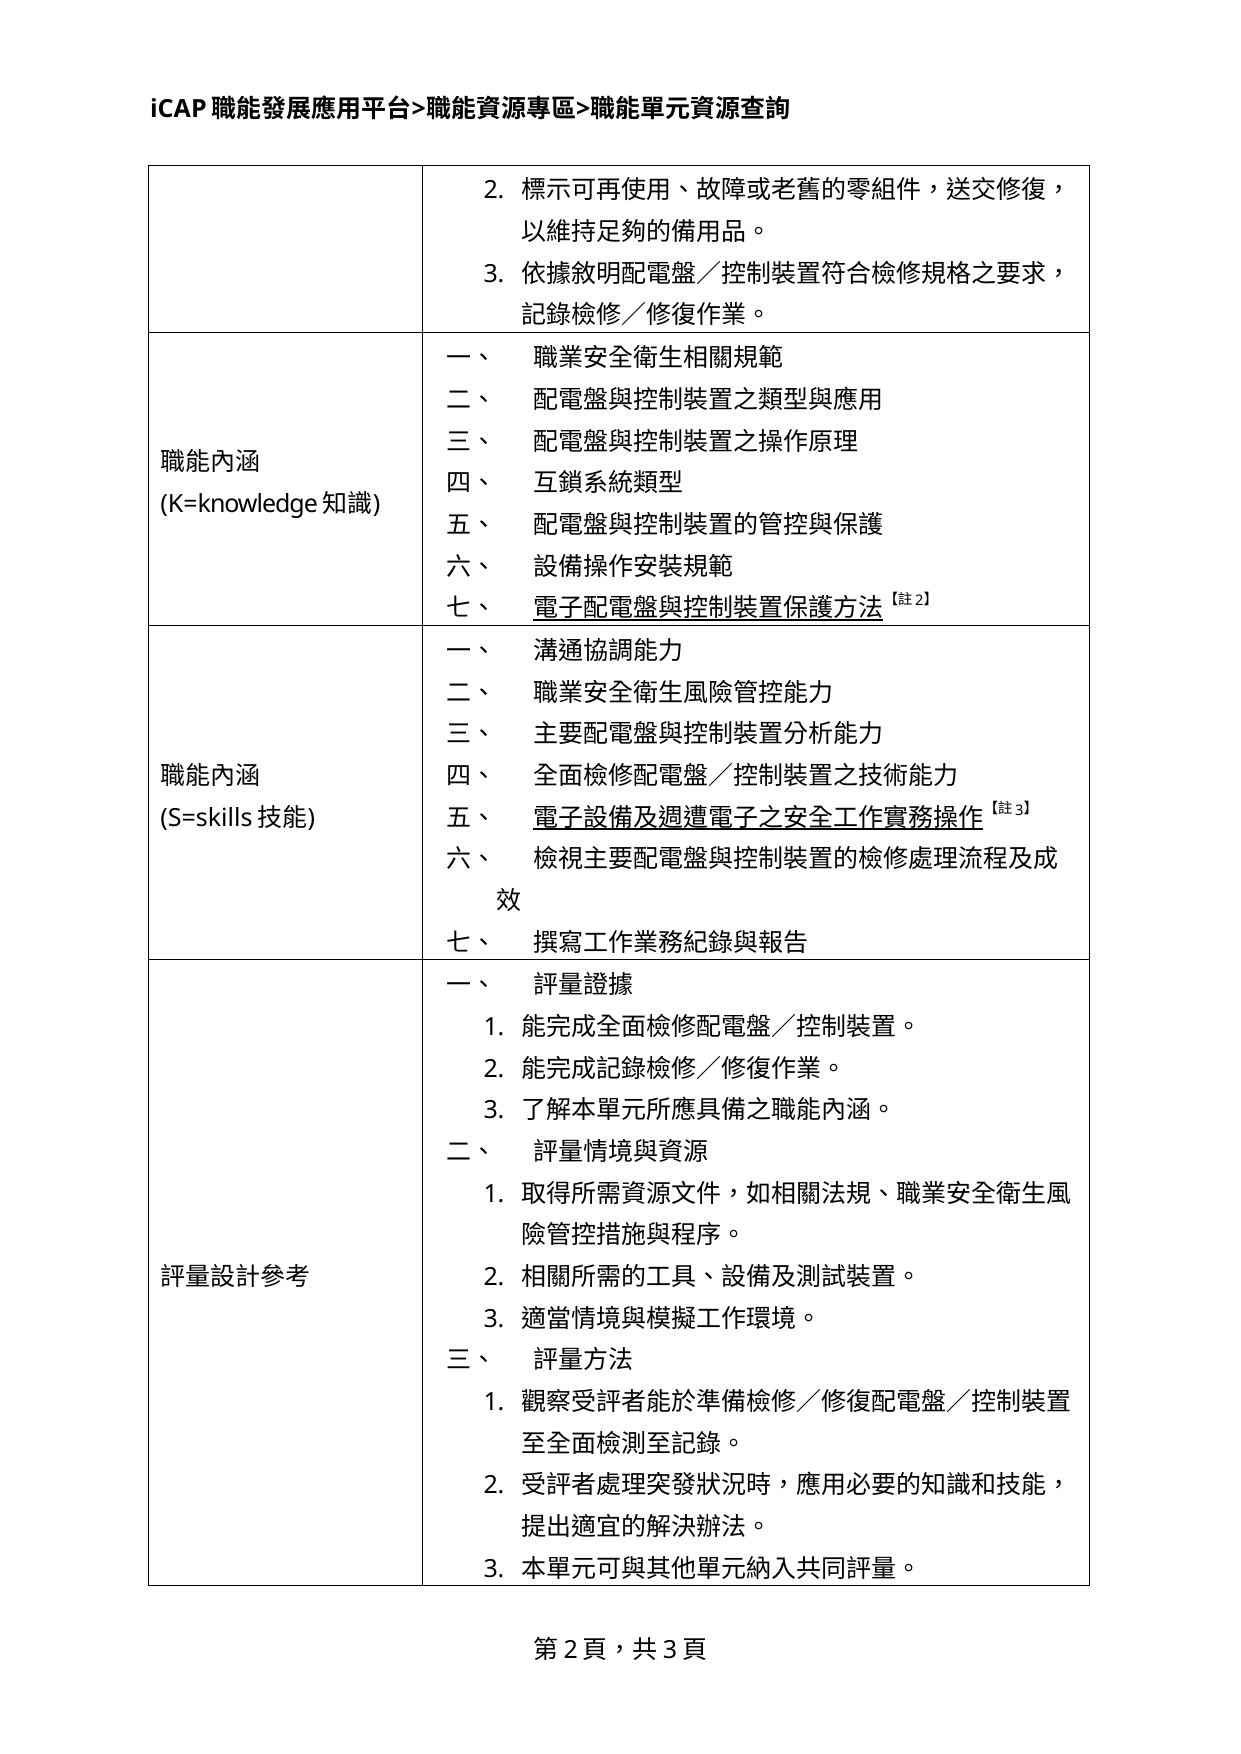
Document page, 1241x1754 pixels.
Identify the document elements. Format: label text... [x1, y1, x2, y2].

table_cell 準備檢修／修復配電盤／控制裝置【註1】 辨別、取得及瞭解特定工作區域的職業安全衛生規範。 在準備工作時遵循既有的職業安全衛生風險管控措施與程序。 找出先前未發現的安全災害，並實施既有之風險管控措施。 向相關人員取得檢修或修復範圍指令及預期成果。 諮詢相關人員，確保有效與工作現場的其他人協調工作。 閱讀並理解配電盤／控制裝置的服務和修復紀錄。 依據既有程序，掌握工作可能所需的材料來源。 依據既有程序，取得工作所需的工具、設備及測試裝置，並檢查操作之正確性與安全性。 全面檢修配電盤／控制裝置 遵循職業安全衛生風險管控措施與程序。 遵守職業安全衛生要求，決定是否需要現場測試或量測，且遵循既有安全程序。 檢查線路／機具／廠區，在必要時按職業安全衛生要求和程序進行隔離。 拆卸配電盤與控制裝置，標記與存放零件以免遺失或損壞。 透過量測、測試與檢測來判斷配電盤／控制裝置的情況，並記錄結果。 依據既有程序，尋找與取得完成工作所需的材料／替換零件。 依據既有程序測試修復是否有效。 依據要求記錄檢修／修復作業的規格與指示。 記錄檢修／修復作業 遵循職業安全衛生工作完成風險管控措施與程序。 標示可再使用、故障或老舊的零組件，送交修復，以維持足夠的備用品。 依據敘明配電盤／控制裝置符合檢修規格之要求，記錄檢修／修復作業。 [423, 166, 1089, 332]
table_cell 評量證據 能完成全面檢修配電盤／控制裝置。 能完成記錄檢修／修復作業。 了解本單元所應具備之職能內涵。 評量情境與資源 取得所需資源文件，如相關法規、職業安全衛生風險管控措施與程序。 相關所需的工具、設備及測試裝置。 適當情境與模擬工作環境。 評量方法 觀察受評者能於準備檢修／修復配電盤／控制裝置至全面檢測至記錄。 受評者處理突發狀況時，應用必要的知識和技能，提出適宜的解決辦法。 本單元可與其他單元納入共同評量。 [423, 960, 1089, 1585]
table_cell 職能內涵 (K=knowledge知識) [149, 333, 422, 625]
table_cell [149, 166, 422, 332]
table_cell 職能內涵 (S=skills技能) [149, 626, 422, 959]
table_cell 評量設計參考 [149, 960, 422, 1585]
table_cell 溝通協調能力 職業安全衛生風險管控能力 主要配電盤與控制裝置分析能力 全面檢修配電盤／控制裝置之技術能力 電子設備及週遭電子之安全工作實務操作【註3】 檢視主要配電盤與控制裝置的檢修處理流程及成效 撰寫工作業務紀錄與報告 [423, 626, 1089, 959]
table_cell 職業安全衛生相關規範 配電盤與控制裝置之類型與應用 配電盤與控制裝置之操作原理 互鎖系統類型 配電盤與控制裝置的管控與保護 設備操作安裝規範 電子配電盤與控制裝置保護方法【註2】 [423, 333, 1089, 625]
